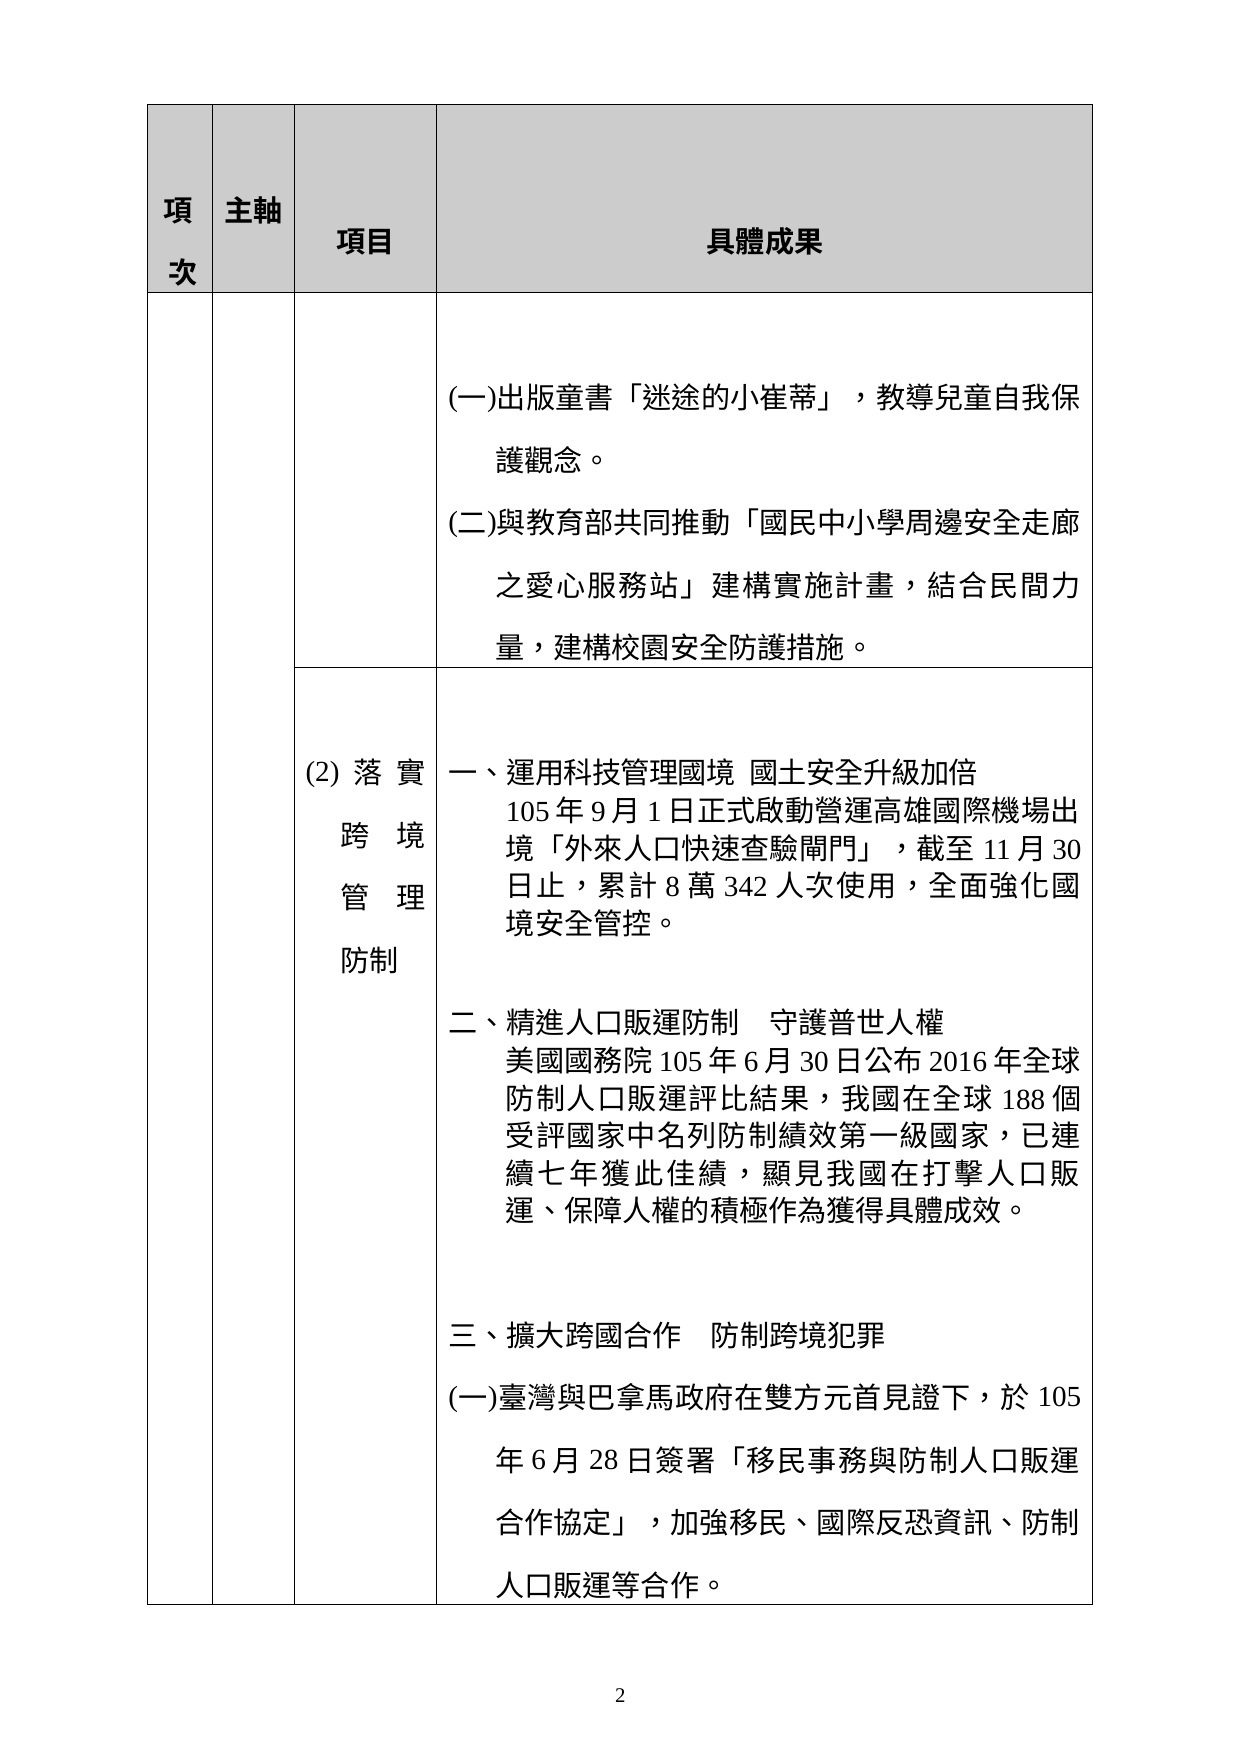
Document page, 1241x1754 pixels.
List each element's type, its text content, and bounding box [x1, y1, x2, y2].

table_header 具體成果 [437, 105, 1092, 292]
table_cell (2)落實跨境管理防制 [295, 668, 436, 1604]
table_header 項次 [148, 105, 212, 292]
table_header 項目 [295, 105, 436, 292]
table_cell [295, 293, 436, 667]
table_header 主軸 [213, 105, 294, 292]
table_cell [148, 293, 212, 1604]
table_cell [213, 293, 294, 1604]
table_cell (一)出版童書「迷途的小崔蒂」，教導兒童自我保護觀念。 (二)與教育部共同推動「國民中小學周邊安全走廊之愛心服務站」建構實施計畫，結合民間力量，建構校園安全防護措施。 [437, 293, 1092, 667]
table_cell 一、運用科技管理國境 國土安全升級加倍 105年9月1日正式啟動營運高雄國際機場出境「外來人口快速查驗閘門」，截至11月30日止，累計8萬342人次使用，全面強化國境安全管控。 二、精進人口販運防制 守護普世人權 美國國務院105年6月30日公布2016年全球防制人口販運評比結果，我國在全球188個受評國家中名列防制績效第一級國家，已連續七年獲此佳績，顯見我國在打擊人口販運、保障人權的積極作為獲得具體成效。 三、擴大跨國合作 防制跨境犯罪 (一)臺灣與巴拿馬政府在雙方元首見證下，於105年6月28日簽署「移民事務與防制人口販運合作協定」，加強移民、國際反恐資訊、防制人口販運等合作。 [437, 668, 1092, 1604]
